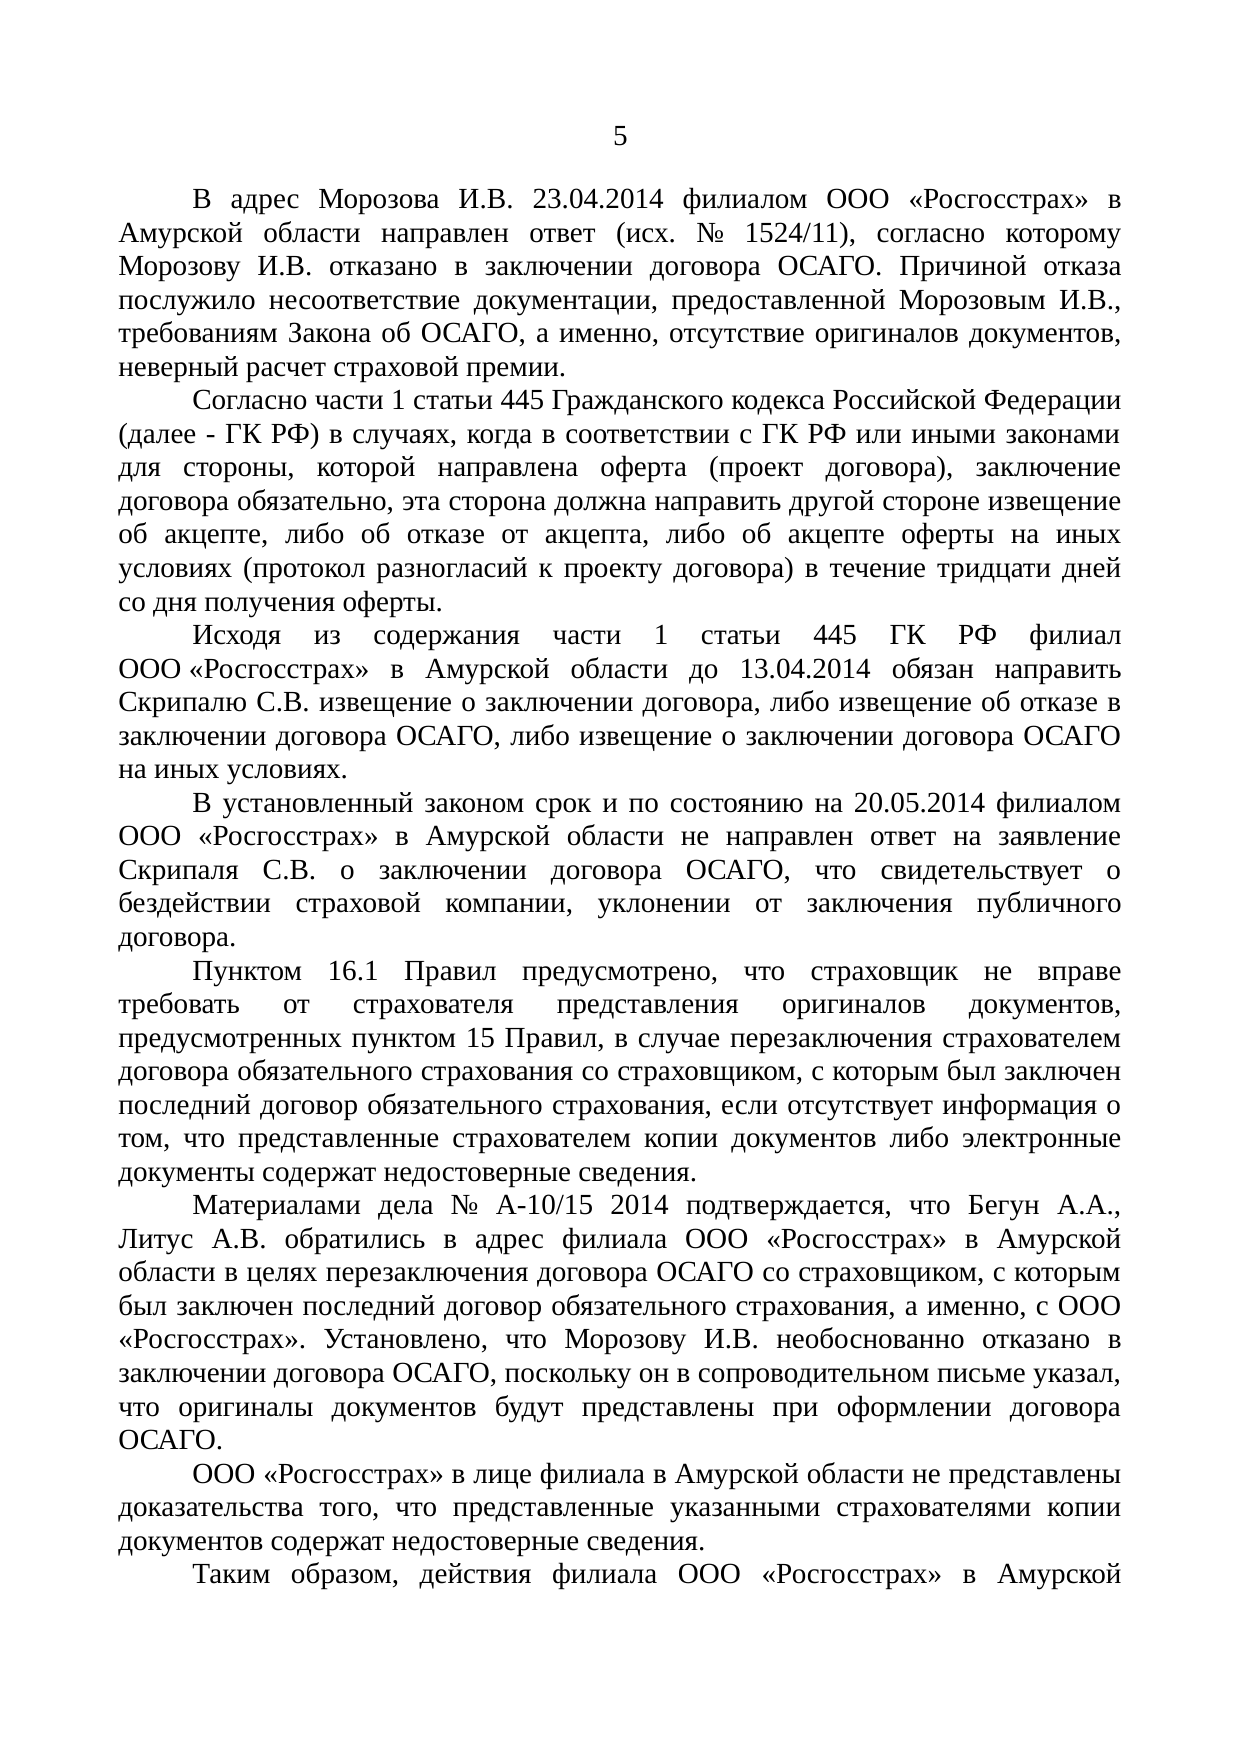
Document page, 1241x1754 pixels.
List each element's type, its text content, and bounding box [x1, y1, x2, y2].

text ООО «Росгосстрах» в лице филиала в Амурской области не представлены доказательства того, что представленные указанными страхователями копии документов содержат недостоверные сведения. [118, 1456, 1122, 1556]
text В адрес Морозова И.В. 23.04.2014 филиалом ООО «Росгосстрах» в Амурской области направлен ответ (исх. № 1524/11), согласно которому Морозову И.В. отказано в заключении договора ОСАГО. Причиной отказа послужило несоответствие документации, предоставленной Морозовым И.В., требованиям Закона об ОСАГО, а именно, отсутствие оригиналов документов, неверный расчет страховой премии. [118, 181, 1122, 382]
text Согласно части 1 статьи 445 Гражданского кодекса Российской Федерации (далее - ГК РФ) в случаях, когда в соответствии с ГК РФ или иными законами для стороны, которой направлена оферта (проект договора), заключение договора обязательно, эта сторона должна направить другой стороне извещение об акцепте, либо об отказе от акцепта, либо об акцепте оферты на иных условиях (протокол разногласий к проекту договора) в течение тридцати дней со дня получения оферты. [118, 382, 1122, 617]
text Материалами дела № А-10/15 2014 подтверждается, что Бегун А.А., Литус А.В. обратились в адрес филиала ООО «Росгосстрах» в Амурской области в целях перезаключения договора ОСАГО со страховщиком, с которым был заключен последний договор обязательного страхования, а именно, с ООО «Росгосстрах». Установлено, что Морозову И.В. необоснованно отказано в заключении договора ОСАГО, поскольку он в сопроводительном письме указал, что оригиналы документов будут представлены при оформлении договора ОСАГО. [118, 1187, 1122, 1456]
text Таким образом, действия филиала ООО «Росгосстрах» в Амурской [118, 1556, 1122, 1590]
text Исходя из содержания части 1 статьи 445 ГК РФ филиал ООО «Росгосстрах» в Амурской области до 13.04.2014 обязан направить Скрипалю С.В. извещение о заключении договора, либо извещение об отказе в заключении договора ОСАГО, либо извещение о заключении договора ОСАГО на иных условиях. [118, 617, 1122, 785]
text В установленный законом срок и по состоянию на 20.05.2014 филиалом ООО «Росгосстрах» в Амурской области не направлен ответ на заявление Скрипаля С.В. о заключении договора ОСАГО, что свидетельствует о бездействии страховой компании, уклонении от заключения публичного договора. [118, 785, 1122, 953]
text Пунктом 16.1 Правил предусмотрено, что страховщик не вправе требовать от страхователя представления оригиналов документов, предусмотренных пунктом 15 Правил, в случае перезаключения страхователем договора обязательного страхования со страховщиком, с которым был заключен последний договор обязательного страхования, если отсутствует информация о том, что представленные страхователем копии документов либо электронные документы содержат недостоверные сведения. [118, 953, 1122, 1187]
